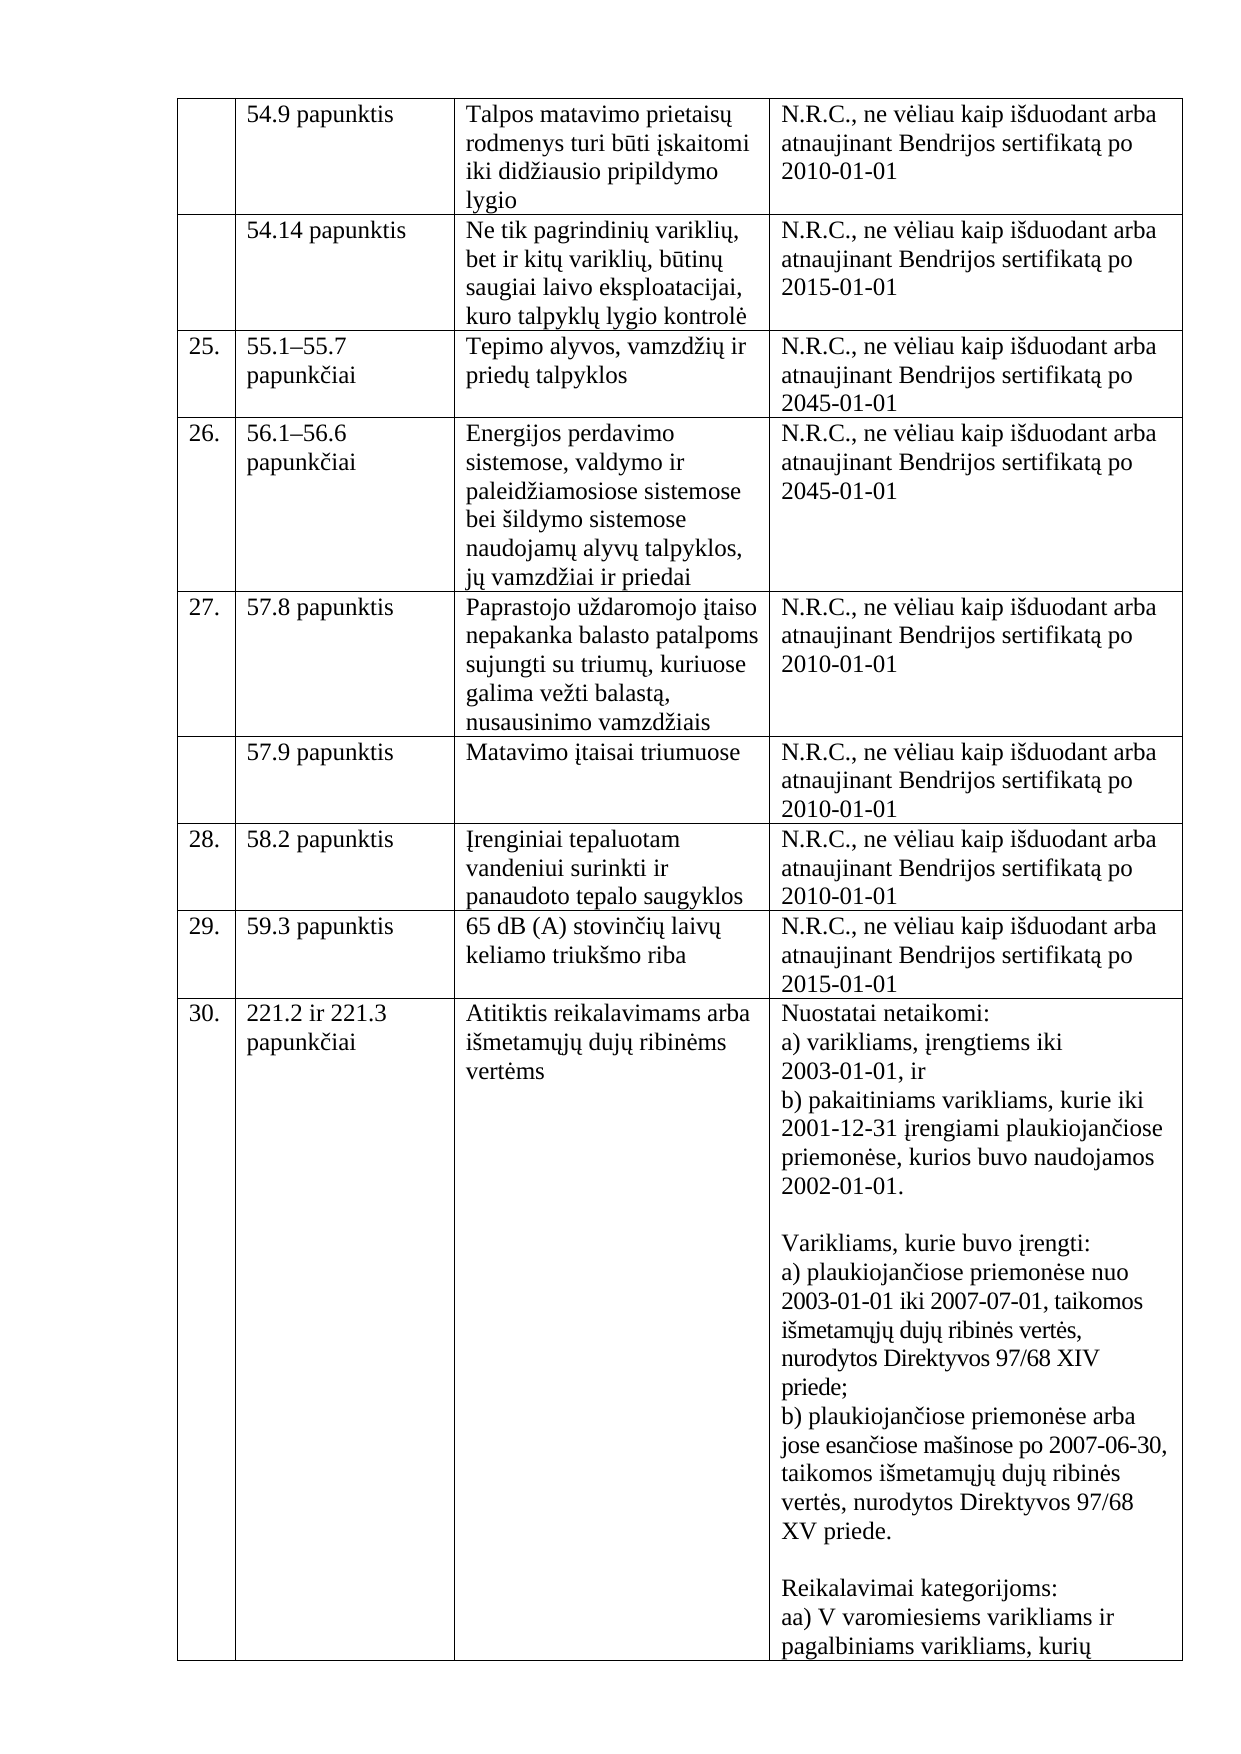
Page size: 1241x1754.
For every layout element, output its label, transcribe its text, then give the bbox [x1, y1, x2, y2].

table_cell 57.9 papunktis [236, 737, 454, 823]
table_cell N.R.C., ne vėliau kaip išduodant arba atnaujinant Bendrijos sertifikatą po 2015-01-01 [770, 215, 1182, 330]
table_cell 30. [178, 999, 235, 1660]
table_cell 54.14 papunktis [236, 215, 454, 330]
table_cell N.R.C., ne vėliau kaip išduodant arba atnaujinant Bendrijos sertifikatą po 2010-01-01 [770, 592, 1182, 736]
table_cell 28. [178, 824, 235, 910]
table_cell 27. [178, 592, 235, 736]
table_cell N.R.C., ne vėliau kaip išduodant arba atnaujinant Bendrijos sertifikatą po 2045-01-01 [770, 331, 1182, 417]
table_cell Nuostatai netaikomi: a) varikliams, įrengtiems iki 2003-01-01, ir b) pakaitiniams varikliams, kurie iki 2001-12-31 įrengiami plaukiojančiose priemonėse, kurios buvo naudojamos 2002-01-01. Varikliams, kurie buvo įrengti: a) plaukiojančiose priemonėse nuo 2003-01-01 iki 2007-07-01, taikomos išmetamųjų dujų ribinės vertės, nurodytos Direktyvos 97/68 XIV priede; b) plaukiojančiose priemonėse arba jose esančiose mašinose po 2007-06-30, taikomos išmetamųjų dujų ribinės vertės, nurodytos Direktyvos 97/68 XV priede. Reikalavimai kategorijoms: aa) V varomiesiems varikliams ir pagalbiniams varikliams, kurių [770, 999, 1182, 1660]
table_cell Tepimo alyvos, vamzdžių ir priedų talpyklos [455, 331, 769, 417]
table_cell [178, 737, 235, 823]
table_cell 25. [178, 331, 235, 417]
table_cell Atitiktis reikalavimams arba išmetamųjų dujų ribinėms vertėms [455, 999, 769, 1660]
table_cell 54.9 papunktis [236, 99, 454, 214]
table_cell 58.2 papunktis [236, 824, 454, 910]
table_cell 56.1–56.6 papunkčiai [236, 418, 454, 591]
table_cell 221.2 ir 221.3 papunkčiai [236, 999, 454, 1660]
table_cell Matavimo įtaisai triumuose [455, 737, 769, 823]
table_cell Ne tik pagrindinių variklių, bet ir kitų variklių, būtinų saugiai laivo eksploatacijai, kuro talpyklų lygio kontrolė [455, 215, 769, 330]
table_cell N.R.C., ne vėliau kaip išduodant arba atnaujinant Bendrijos sertifikatą po 2010-01-01 [770, 824, 1182, 910]
table_cell 26. [178, 418, 235, 591]
table_cell 29. [178, 911, 235, 997]
table_cell 57.8 papunktis [236, 592, 454, 736]
table_cell [178, 99, 235, 214]
table_cell [178, 215, 235, 330]
table_cell 59.3 papunktis [236, 911, 454, 997]
table_cell Energijos perdavimo sistemose, valdymo ir paleidžiamosiose sistemose bei šildymo sistemose naudojamų alyvų talpyklos, jų vamzdžiai ir priedai [455, 418, 769, 591]
table_cell 55.1–55.7 papunkčiai [236, 331, 454, 417]
table_cell Talpos matavimo prietaisų rodmenys turi būti įskaitomi iki didžiausio pripildymo lygio [455, 99, 769, 214]
table_cell 65 dB (A) stovinčių laivų keliamo triukšmo riba [455, 911, 769, 997]
table_cell N.R.C., ne vėliau kaip išduodant arba atnaujinant Bendrijos sertifikatą po 2010-01-01 [770, 99, 1182, 214]
table_cell N.R.C., ne vėliau kaip išduodant arba atnaujinant Bendrijos sertifikatą po 2010-01-01 [770, 737, 1182, 823]
table_cell N.R.C., ne vėliau kaip išduodant arba atnaujinant Bendrijos sertifikatą po 2045-01-01 [770, 418, 1182, 591]
table_cell Paprastojo uždaromojo įtaiso nepakanka balasto patalpoms sujungti su triumų, kuriuose galima vežti balastą, nusausinimo vamzdžiais [455, 592, 769, 736]
table_cell Įrenginiai tepaluotam vandeniui surinkti ir panaudoto tepalo saugyklos [455, 824, 769, 910]
table_cell N.R.C., ne vėliau kaip išduodant arba atnaujinant Bendrijos sertifikatą po 2015-01-01 [770, 911, 1182, 997]
